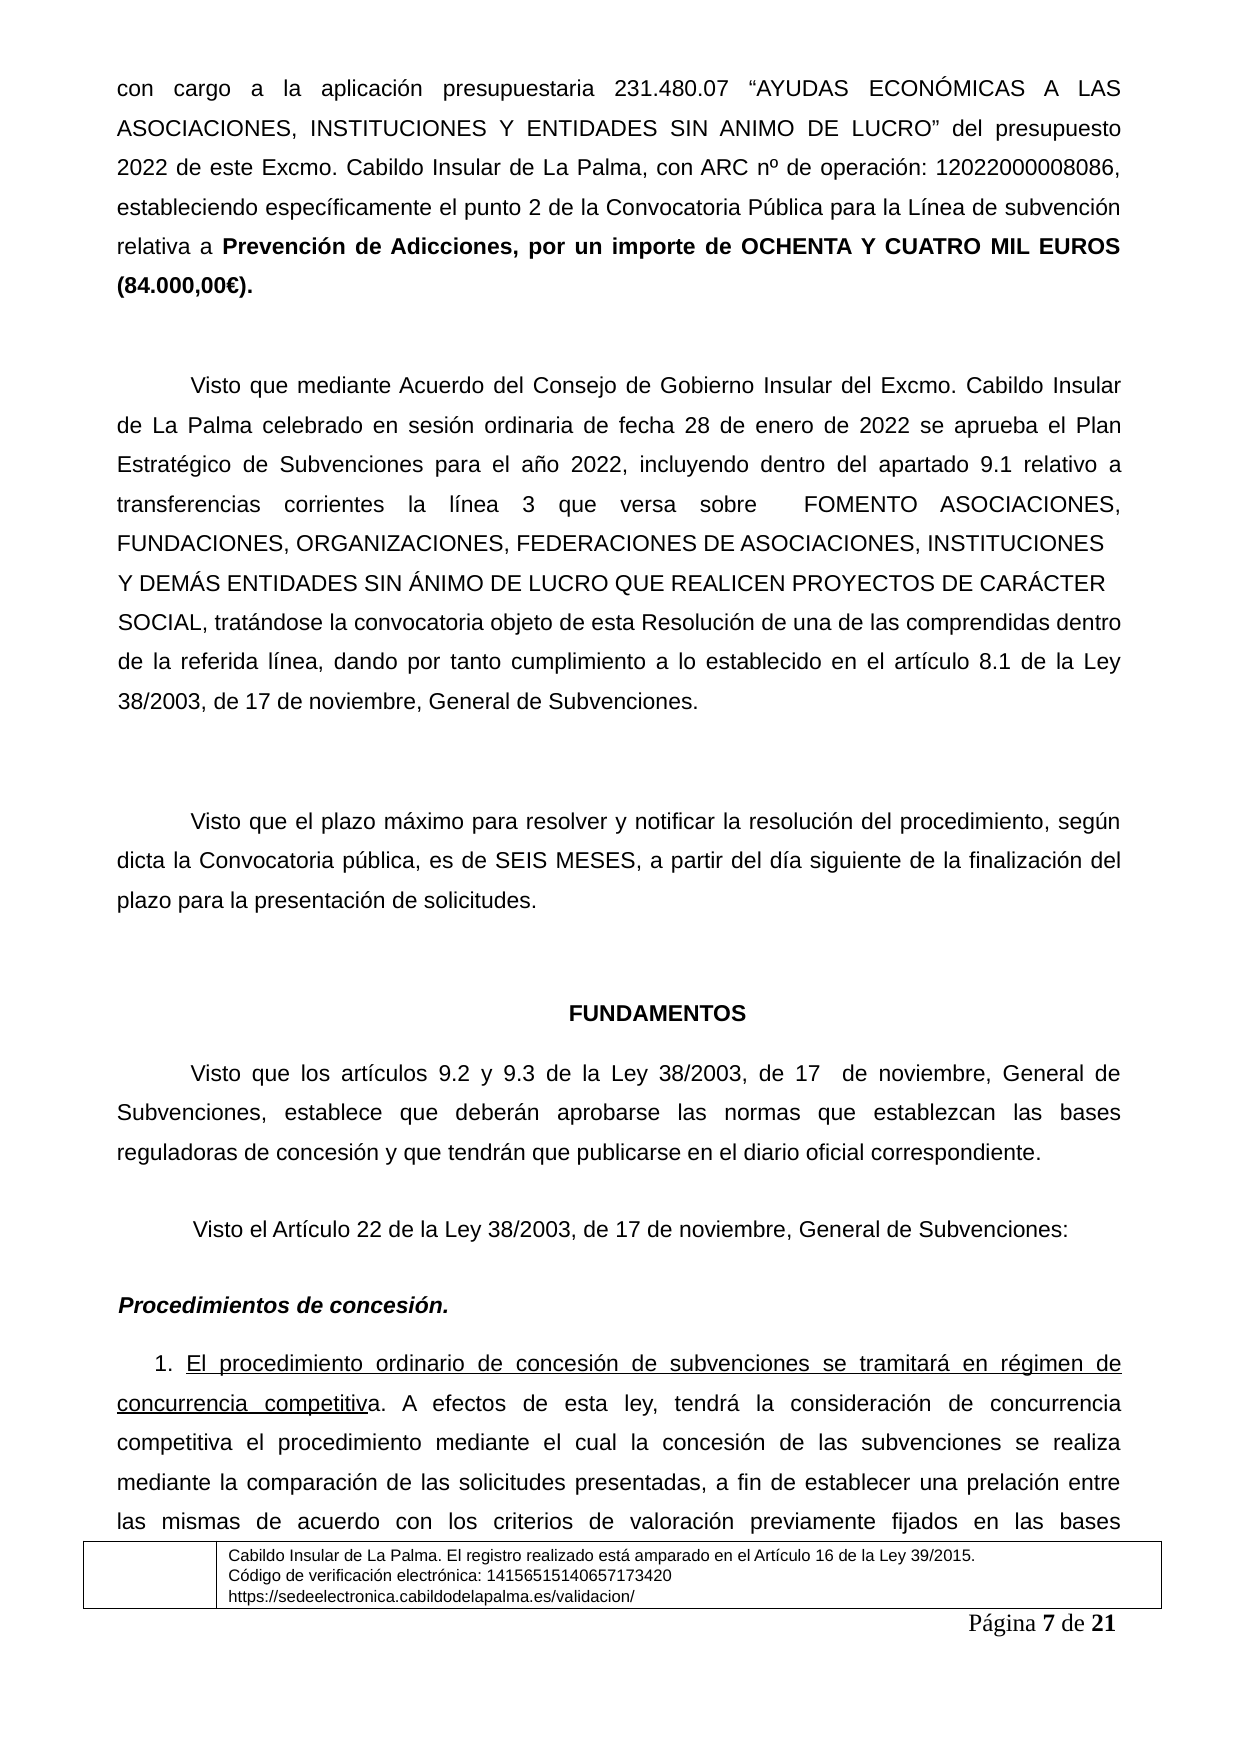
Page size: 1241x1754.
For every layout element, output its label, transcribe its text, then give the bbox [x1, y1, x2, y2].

text SOCIAL, tratándose la convocatoria objeto de esta Resolución de una de las comprendidas dentro de la referida línea, dando por tanto cumplimiento a lo establecido en el artículo 8.1 de la Ley 38/2003, de 17 de noviembre, General de Subvenciones. [118, 609, 1122, 714]
text Visto que el plazo máximo para resolver y notificar la resolución del procedimiento, según dicta la Convocatoria pública, es de SEIS MESES, a partir del día siguiente de la finalización del plazo para la presentación de solicitudes. [117, 808, 1122, 913]
text 1. El procedimiento ordinario de concesión de subvenciones se tramitará en régimen de concurrencia competitiva. A efectos de esta ley, tendrá la consideración de concurrencia competitiva el procedimiento mediante el cual la concesión de las subvenciones se realiza mediante la comparación de las solicitudes presentadas, a fin de establecer una prelación entre las mismas de acuerdo con los criterios de valoración previamente fijados en las bases [117, 1350, 1122, 1534]
text Visto que los artículos 9.2 y 9.3 de la Ley 38/2003, de 17 de noviembre, General de Subvenciones, establece que deberán aprobarse las normas que establezcan las bases reguladoras de concesión y que tendrán que publicarse en el diario oficial correspondiente. [117, 1060, 1122, 1165]
text Procedimientos de concesión. [118, 1292, 1122, 1318]
text con cargo a la aplicación presupuestaria 231.480.07 “AYUDAS ECONÓMICAS A LAS ASOCIACIONES, INSTITUCIONES Y ENTIDADES SIN ANIMO DE LUCRO” del presupuesto 2022 de este Excmo. Cabildo Insular de La Palma, con ARC nº de operación: 12022000008086, estableciendo específicamente el punto 2 de la Convocatoria Pública para la Línea de subvención relativa a Prevención de Adicciones, por un importe de OCHENTA Y CUATRO MIL EUROS (84.000,00€). [117, 75, 1122, 299]
text Visto el Artículo 22 de la Ley 38/2003, de 17 de noviembre, General de Subvenciones: [139, 1216, 1122, 1242]
subtitle FUNDAMENTOS [193, 1000, 1122, 1026]
text Visto que mediante Acuerdo del Consejo de Gobierno Insular del Excmo. Cabildo Insular de La Palma celebrado en sesión ordinaria de fecha 28 de enero de 2022 se aprueba el Plan Estratégico de Subvenciones para el año 2022, incluyendo dentro del apartado 9.1 relativo a transferencias corrientes la línea 3 que versa sobre FOMENTO ASOCIACIONES, FUNDACIONES, ORGANIZACIONES, FEDERACIONES DE ASOCIACIONES, INSTITUCIONES [117, 372, 1122, 556]
text Y DEMÁS ENTIDADES SIN ÁNIMO DE LUCRO QUE REALICEN PROYECTOS DE CARÁCTER [118, 569, 1122, 596]
